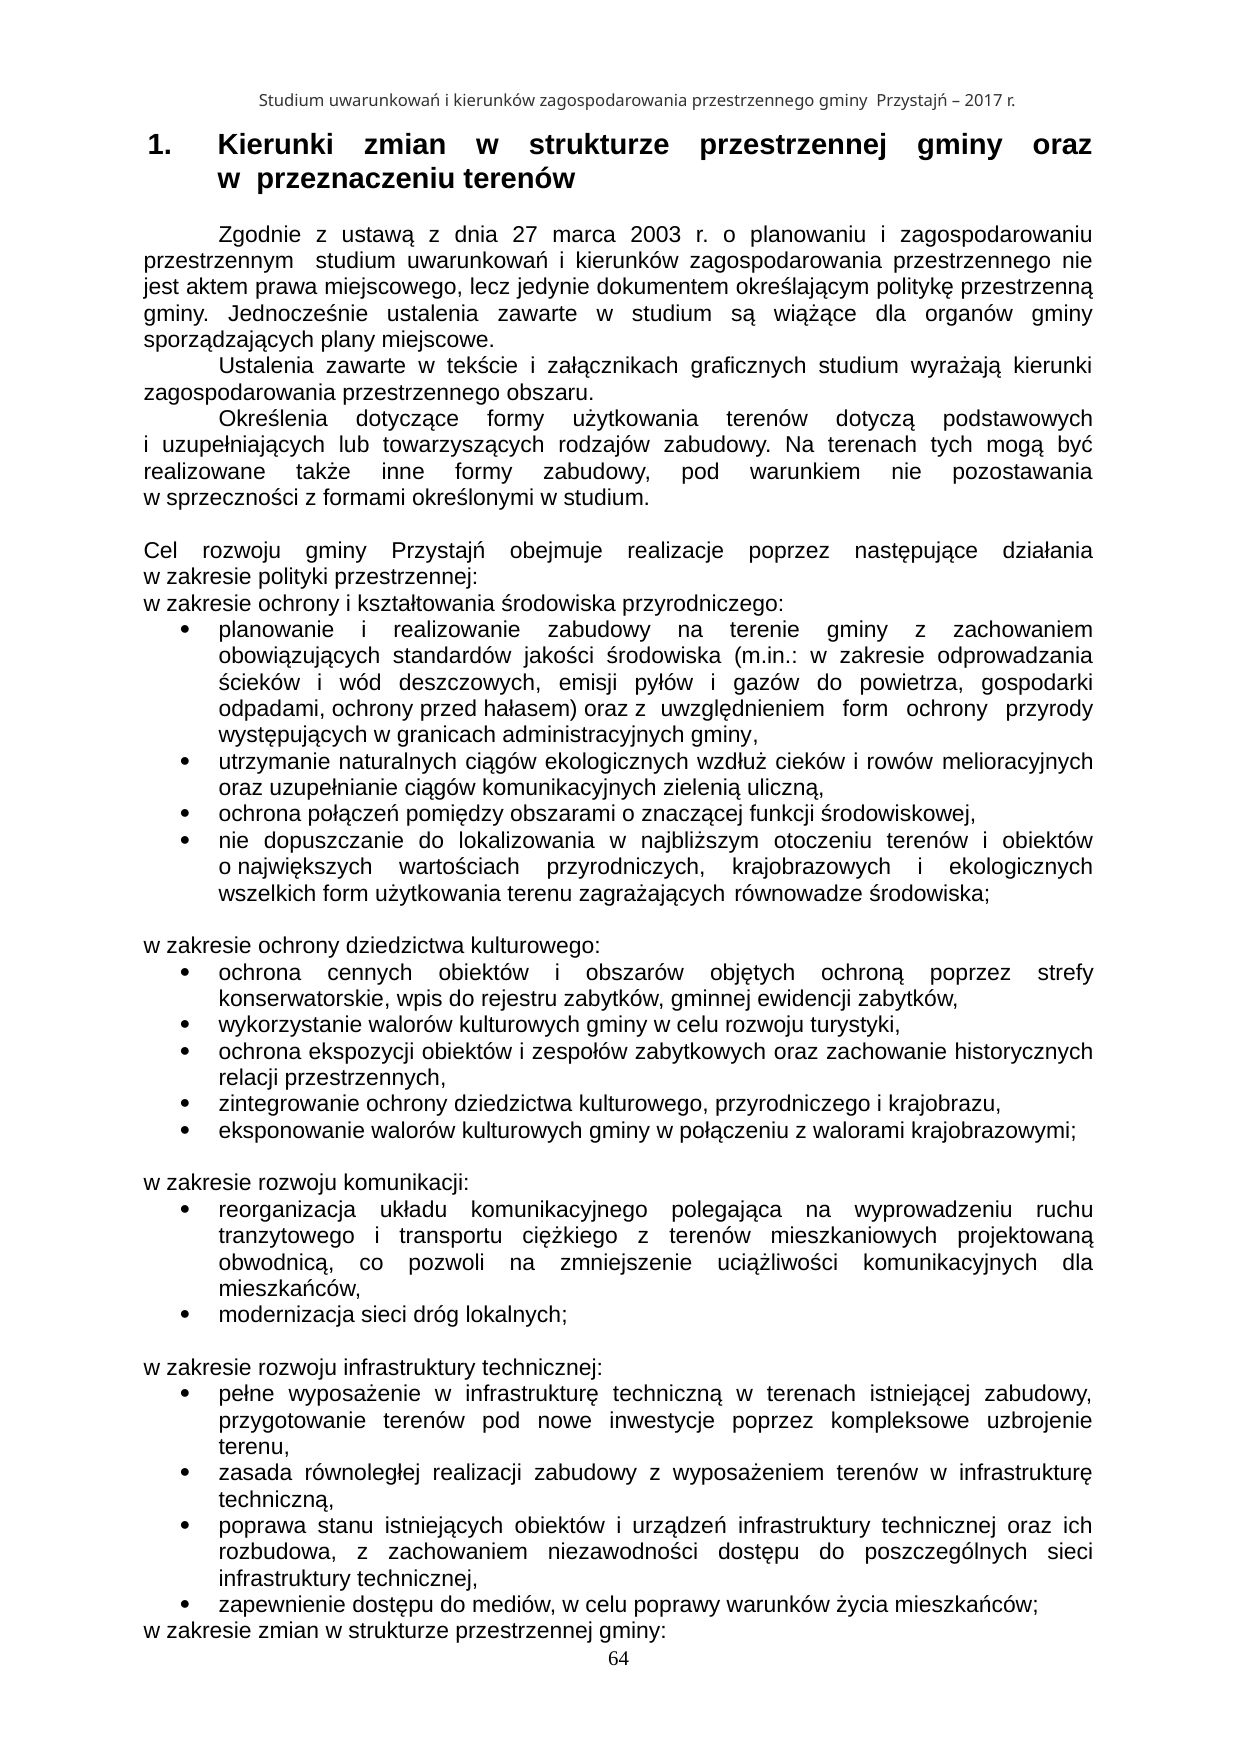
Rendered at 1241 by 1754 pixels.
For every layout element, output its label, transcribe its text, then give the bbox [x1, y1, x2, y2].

list reorganizacja układu komunikacyjnego polegająca na wyprowadzeniu ruchu tranzytowego i transportu ciężkiego z terenów mieszkaniowych projektowaną obwodnicą, co pozwoli na zmniejszenie uciążliwości komunikacyjnych dla mieszkańców, [181, 1196, 1093, 1301]
list modernizacja sieci dróg lokalnych; [181, 1301, 1093, 1327]
text w zakresie zmian w strukturze przestrzennej gminy: [143, 1617, 1093, 1644]
list ochrona ekspozycji obiektów i zespołów zabytkowych oraz zachowanie historycznych relacji przestrzennych, [181, 1038, 1093, 1090]
list nie dopuszczanie do lokalizowania w najbliższym otoczeniu terenów i obiektów o największych wartościach przyrodniczych, krajobrazowych i ekologicznych wszelkich form użytkowania terenu zagrażających równowadze środowiska; [181, 827, 1093, 906]
text Cel rozwoju gminy Przystajń obejmuje realizacje poprzez następujące działania w zakresie polityki przestrzennej: [143, 537, 1093, 589]
list zasada równoległej realizacji zabudowy z wyposażeniem terenów w infrastrukturę techniczną, [181, 1459, 1093, 1512]
text w zakresie ochrony dziedzictwa kulturowego: [143, 932, 1093, 958]
list utrzymanie naturalnych ciągów ekologicznych wzdłuż cieków i rowów melioracyjnych oraz uzupełnianie ciągów komunikacyjnych zielenią uliczną, [181, 748, 1093, 800]
list ochrona cennych obiektów i obszarów objętych ochroną poprzez strefy konserwatorskie, wpis do rejestru zabytków, gminnej ewidencji zabytków, [181, 958, 1093, 1011]
text Określenia dotyczące formy użytkowania terenów dotyczą podstawowych i uzupełniających lub towarzyszących rodzajów zabudowy. Na terenach tych mogą być realizowane także inne formy zabudowy, pod warunkiem nie pozostawania w sprzeczności z formami określonymi w studium. [143, 405, 1093, 511]
list eksponowanie walorów kulturowych gminy w połączeniu z walorami krajobrazowymi; [181, 1117, 1093, 1143]
list ochrona połączeń pomiędzy obszarami o znaczącej funkcji środowiskowej, [181, 800, 1093, 827]
text w zakresie rozwoju komunikacji: [143, 1169, 1093, 1196]
list zintegrowanie ochrony dziedzictwa kulturowego, przyrodniczego i krajobrazu, [181, 1090, 1093, 1117]
text 1. Kierunki zmian w strukturze przestrzennej gminy oraz w przeznaczeniu terenów [147, 127, 1093, 194]
list poprawa stanu istniejących obiektów i urządzeń infrastruktury technicznej oraz ich rozbudowa, z zachowaniem niezawodności dostępu do poszczególnych sieci infrastruktury technicznej, [181, 1512, 1093, 1591]
list planowanie i realizowanie zabudowy na terenie gminy z zachowaniem obowiązujących standardów jakości środowiska (m.in.: w zakresie odprowadzania ścieków i wód deszczowych, emisji pyłów i gazów do powietrza, gospodarki odpadami, ochrony przed hałasem) oraz z uwzględnieniem form ochrony przyrody występujących w granicach administracyjnych gminy, [181, 616, 1093, 748]
list zapewnienie dostępu do mediów, w celu poprawy warunków życia mieszkańców; [181, 1591, 1093, 1617]
list wykorzystanie walorów kulturowych gminy w celu rozwoju turystyki, [181, 1011, 1093, 1038]
text w zakresie ochrony i kształtowania środowiska przyrodniczego: [143, 589, 1093, 616]
text Ustalenia zawarte w tekście i załącznikach graficznych studium wyrażają kierunki zagospodarowania przestrzennego obszaru. [143, 352, 1093, 405]
list pełne wyposażenie w infrastrukturę techniczną w terenach istniejącej zabudowy, przygotowanie terenów pod nowe inwestycje poprzez kompleksowe uzbrojenie terenu, [181, 1380, 1093, 1459]
text w zakresie rozwoju infrastruktury technicznej: [143, 1354, 1093, 1380]
text Zgodnie z ustawą z dnia 27 marca 2003 r. o planowaniu i zagospodarowaniu przestrzennym studium uwarunkowań i kierunków zagospodarowania przestrzennego nie jest aktem prawa miejscowego, lecz jedynie dokumentem określającym politykę przestrzenną gminy. Jednocześnie ustalenia zawarte w studium są wiążące dla organów gminy sporządzających plany miejscowe. [143, 221, 1093, 352]
